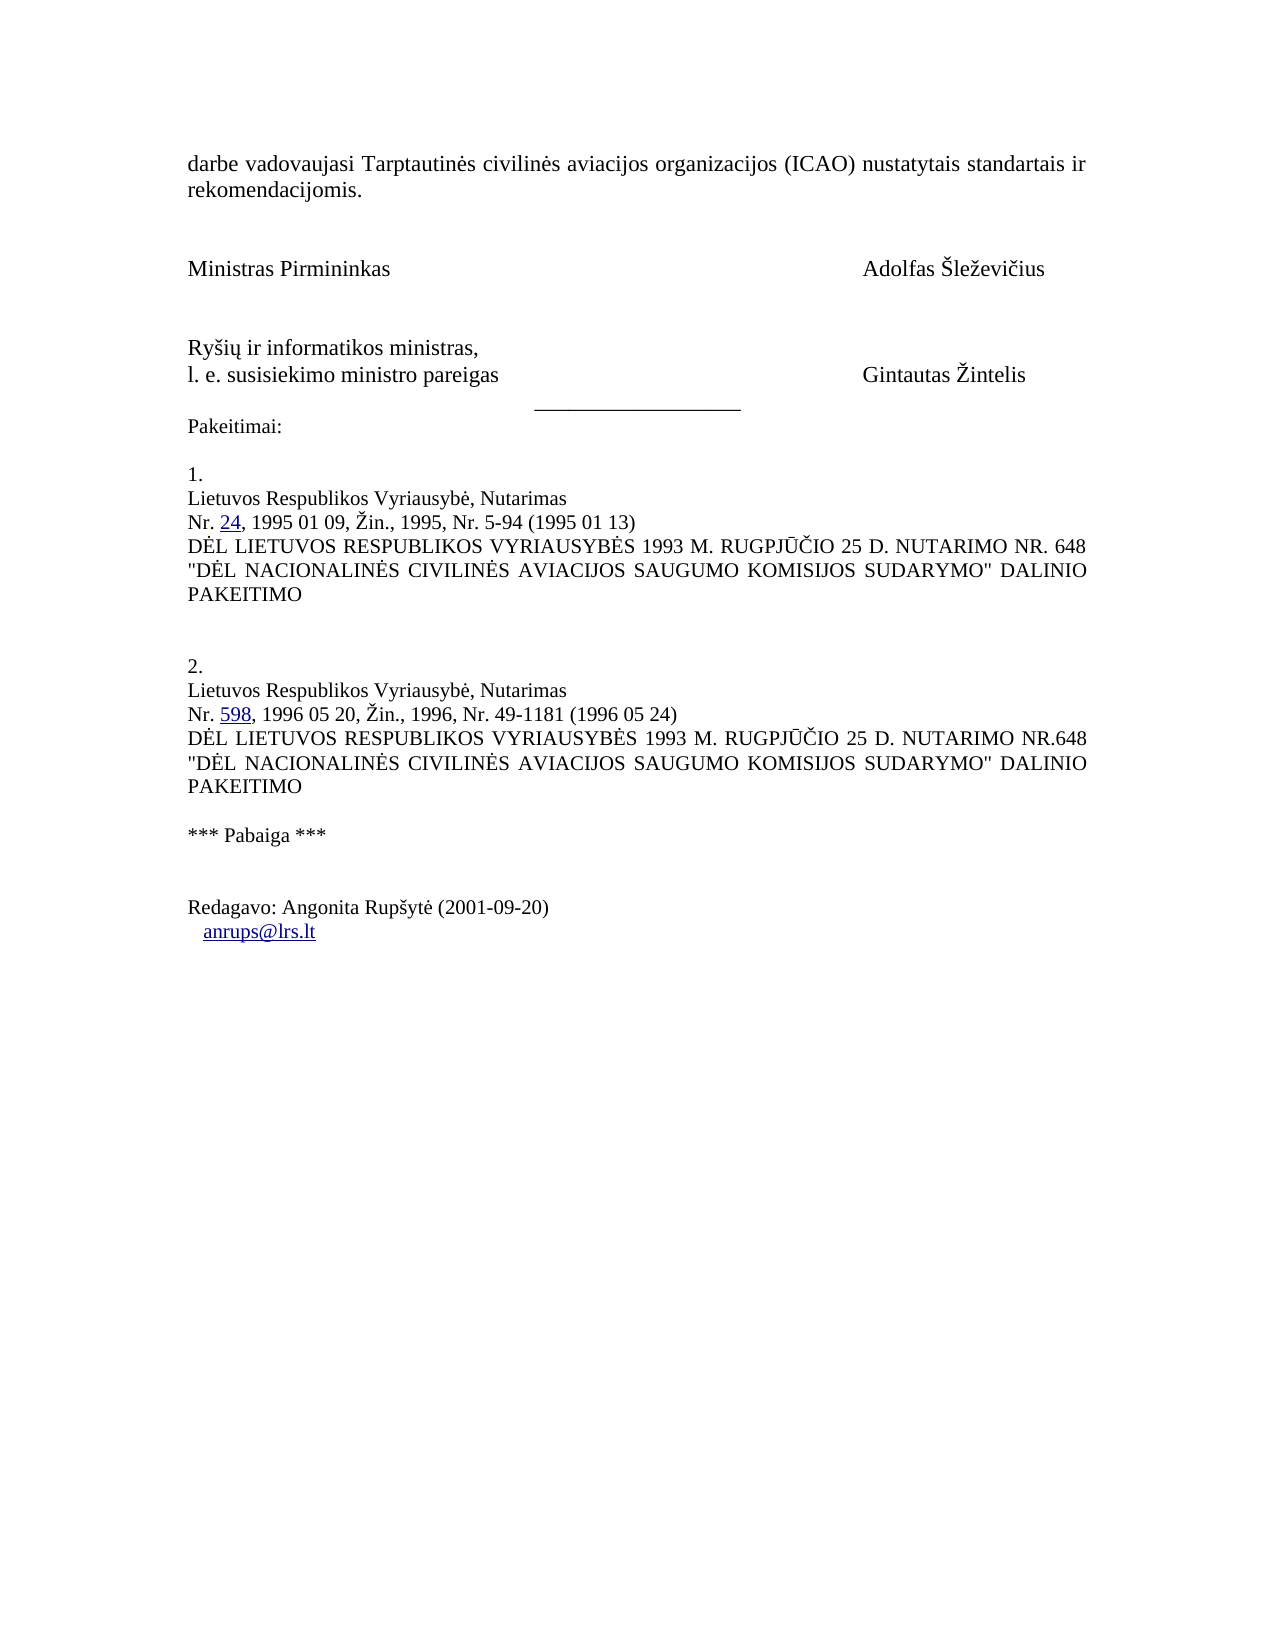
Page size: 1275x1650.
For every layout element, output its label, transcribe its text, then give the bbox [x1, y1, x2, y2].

text DĖL LIETUVOS RESPUBLIKOS VYRIAUSYBĖS 1993 M. RUGPJŪČIO 25 D. NUTARIMO NR. 648 "DĖL NACIONALINĖS CIVILINĖS AVIACIJOS SAUGUMO KOMISIJOS SUDARYMO" DALINIO PAKEITIMO [187, 534, 1087, 606]
text 2. [187, 654, 1087, 678]
text darbe vadovaujasi Tarptautinės civilinės aviacijos organizacijos (ICAO) nustatytais standartais ir rekomendacijomis. [187, 150, 1087, 203]
text l. e. susisiekimo ministro pareigas Gintautas Žintelis [187, 361, 1087, 387]
text Ryšių ir informatikos ministras, [187, 334, 1087, 361]
text __________________ [187, 387, 1087, 413]
text anrups@lrs.lt [187, 919, 1087, 943]
text Lietuvos Respublikos Vyriausybė, Nutarimas [187, 678, 1087, 702]
text Nr. 24, 1995 01 09, Žin., 1995, Nr. 5-94 (1995 01 13) [187, 510, 1087, 534]
text Pakeitimai: [187, 413, 1087, 438]
text Lietuvos Respublikos Vyriausybė, Nutarimas [187, 486, 1087, 510]
text Redagavo: Angonita Rupšytė (2001-09-20) [187, 895, 1087, 919]
text DĖL LIETUVOS RESPUBLIKOS VYRIAUSYBĖS 1993 M. RUGPJŪČIO 25 D. NUTARIMO NR.648 "DĖL NACIONALINĖS CIVILINĖS AVIACIJOS SAUGUMO KOMISIJOS SUDARYMO" DALINIO PAKEITIMO [187, 726, 1087, 798]
text *** Pabaiga *** [187, 823, 1087, 847]
text Ministras Pirmininkas Adolfas Šleževičius [187, 255, 1087, 282]
text 1. [187, 462, 1087, 486]
text Nr. 598, 1996 05 20, Žin., 1996, Nr. 49-1181 (1996 05 24) [187, 702, 1087, 726]
